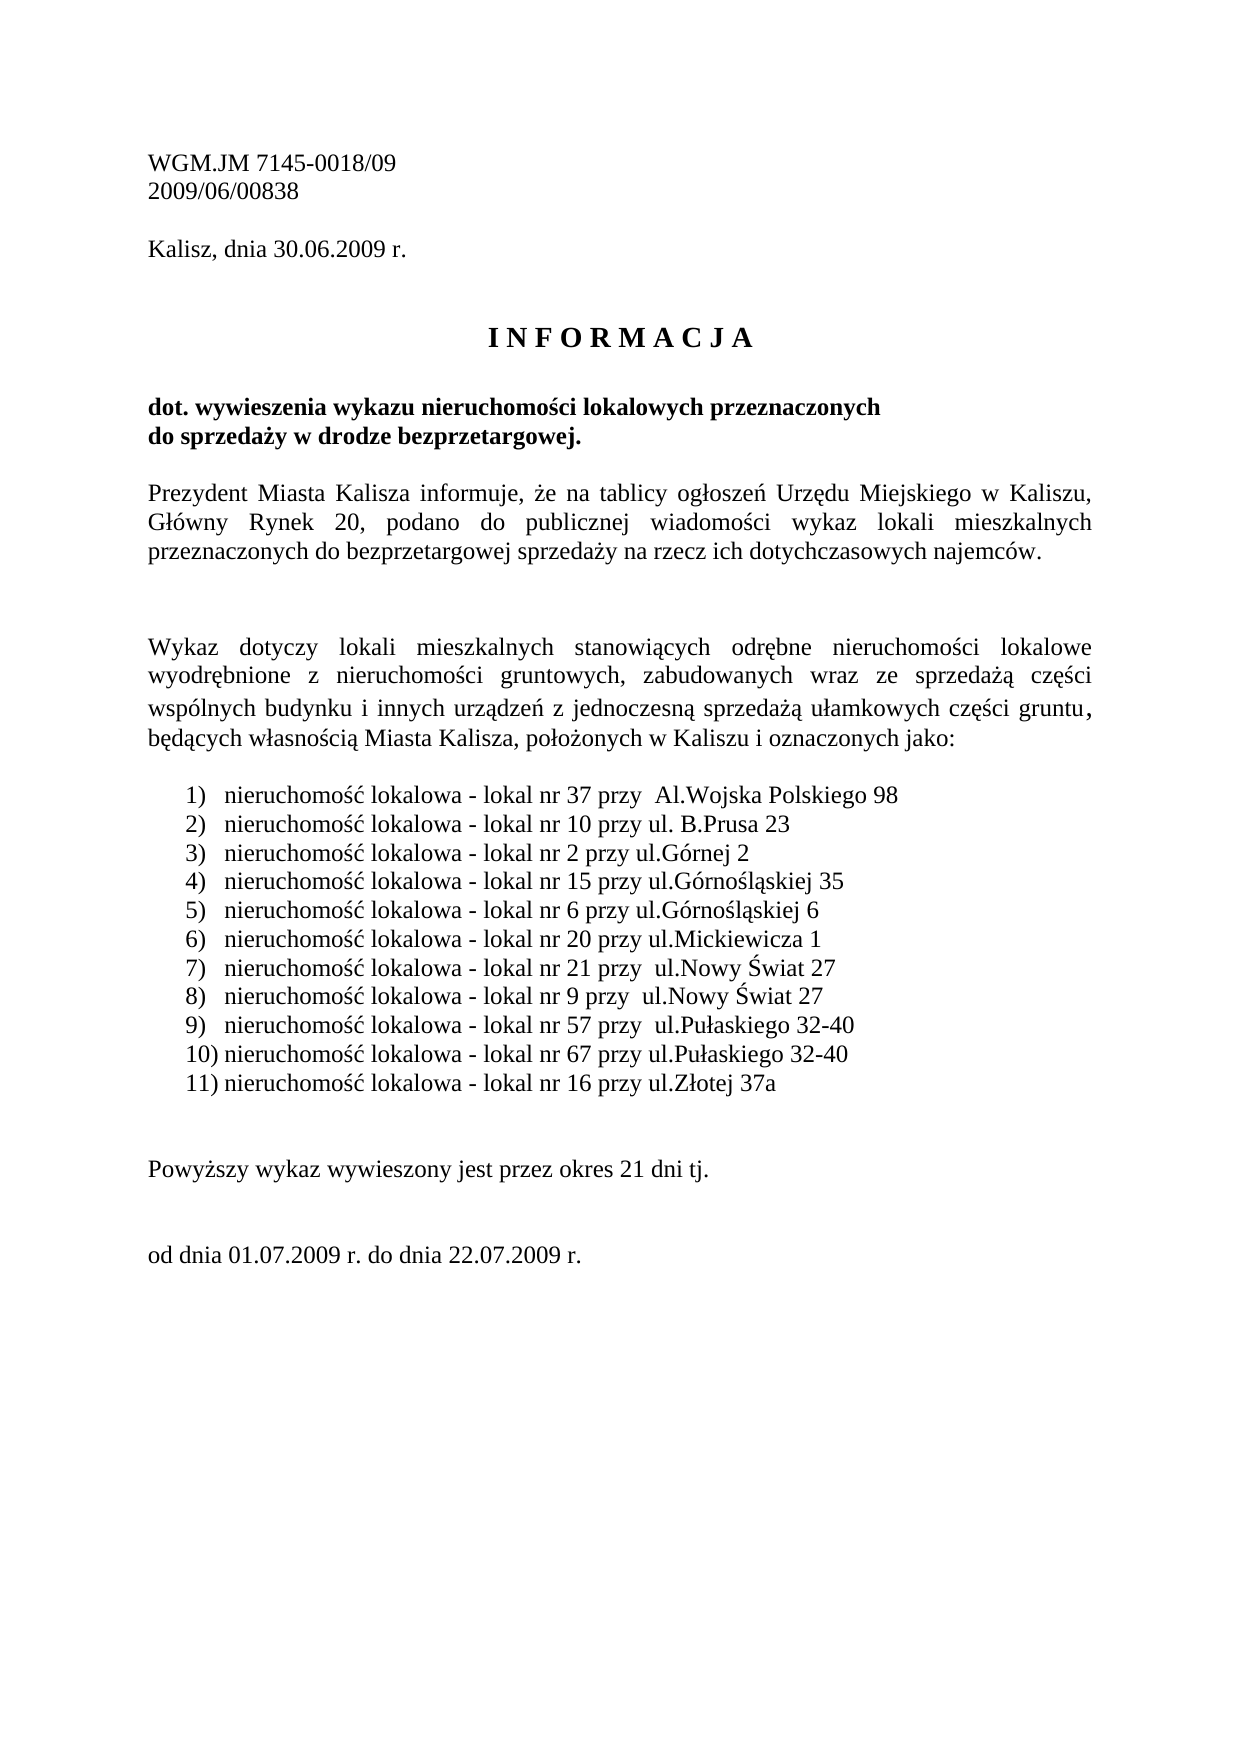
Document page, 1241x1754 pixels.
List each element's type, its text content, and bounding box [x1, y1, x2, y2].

list nieruchomość lokalowa - lokal nr 57 przy ul.Pułaskiego 32-40 [185, 1010, 1092, 1039]
list nieruchomość lokalowa - lokal nr 10 przy ul. B.Prusa 23 [185, 809, 1092, 838]
text Kalisz, dnia 30.06.2009 r. [148, 234, 1092, 263]
list nieruchomość lokalowa - lokal nr 9 przy ul.Nowy Świat 27 [185, 981, 1092, 1010]
subtitle I N F O R M A C J A [148, 320, 1092, 354]
list nieruchomość lokalowa - lokal nr 21 przy ul.Nowy Świat 27 [185, 953, 1092, 981]
list nieruchomość lokalowa - lokal nr 67 przy ul.Pułaskiego 32-40 [185, 1039, 1092, 1068]
list nieruchomość lokalowa - lokal nr 6 przy ul.Górnośląskiej 6 [185, 895, 1092, 924]
text Wykaz dotyczy lokali mieszkalnych stanowiących odrębne nieruchomości lokalowe wyodrębnione z nieruchomości gruntowych, zabudowanych wraz ze sprzedażą części wspólnych budynku i innych urządzeń z jednoczesną sprzedażą ułamkowych części gruntu, będących własnością Miasta Kalisza, położonych w Kaliszu i oznaczonych jako: [148, 632, 1092, 751]
list nieruchomość lokalowa - lokal nr 20 przy ul.Mickiewicza 1 [185, 924, 1092, 953]
text Prezydent Miasta Kalisza informuje, że na tablicy ogłoszeń Urzędu Miejskiego w Kaliszu, Główny Rynek 20, podano do publicznej wiadomości wykaz lokali mieszkalnych przeznaczonych do bezprzetargowej sprzedaży na rzecz ich dotychczasowych najemców. [148, 478, 1092, 564]
list nieruchomość lokalowa - lokal nr 37 przy Al.Wojska Polskiego 98 [185, 780, 1092, 809]
text do sprzedaży w drodze bezprzetargowej. [148, 421, 1092, 449]
text 2009/06/00838 [148, 176, 1092, 205]
list nieruchomość lokalowa - lokal nr 2 przy ul.Górnej 2 [185, 838, 1092, 866]
list nieruchomość lokalowa - lokal nr 15 przy ul.Górnośląskiej 35 [185, 866, 1092, 895]
text WGM.JM 7145-0018/09 [148, 148, 1092, 176]
text dot. wywieszenia wykazu nieruchomości lokalowych przeznaczonych [148, 392, 1092, 421]
text Powyższy wykaz wywieszony jest przez okres 21 dni tj. [148, 1154, 1092, 1183]
list nieruchomość lokalowa - lokal nr 16 przy ul.Złotej 37a [185, 1068, 1092, 1096]
text od dnia 01.07.2009 r. do dnia 22.07.2009 r. [148, 1240, 1092, 1269]
